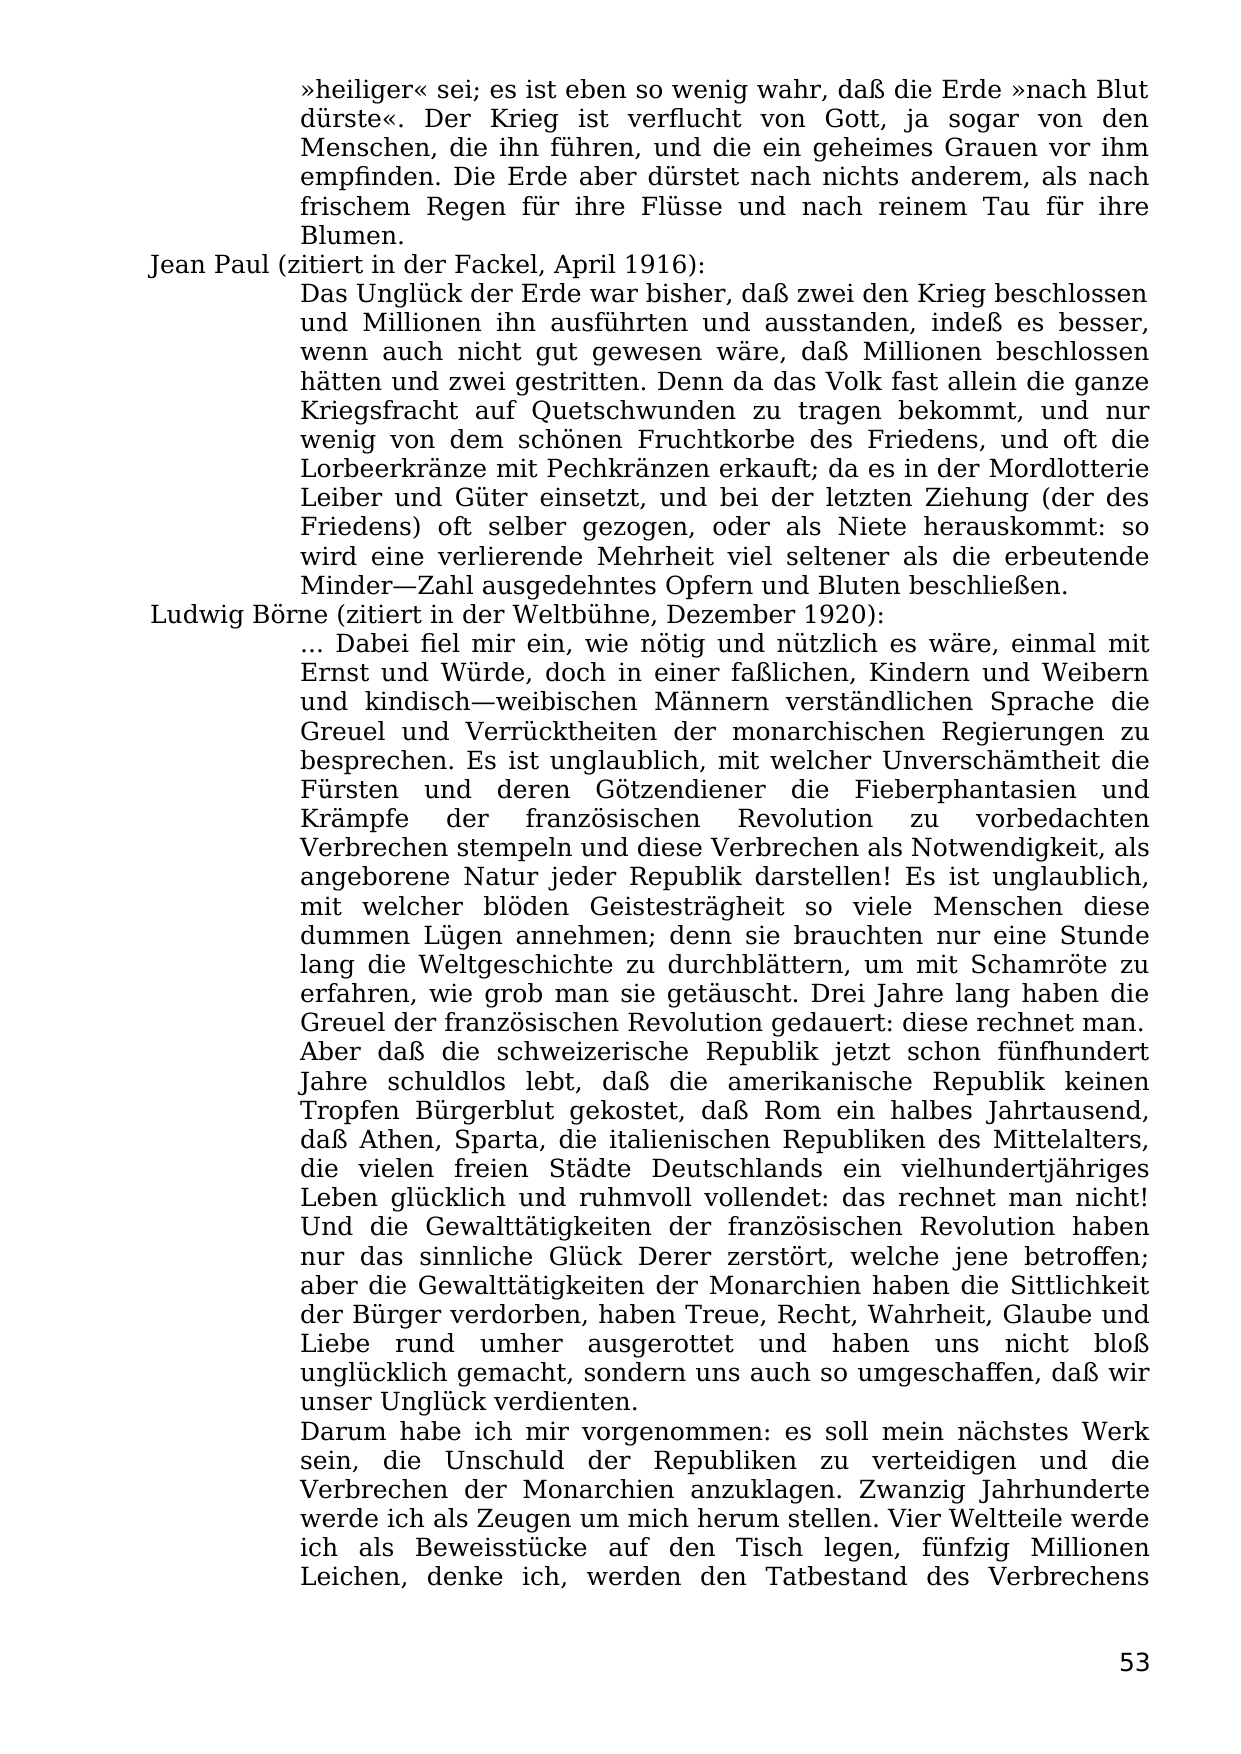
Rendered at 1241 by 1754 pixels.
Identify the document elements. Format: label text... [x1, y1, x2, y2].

text ... Dabei fiel mir ein, wie nötig und nützlich es wäre, einmal mit Ernst und Würde, doch in einer faßlichen, Kindern und Weibern und kindisch—weibischen Männern verständlichen Sprache die Greuel und Verrücktheiten der monarchischen Regierungen zu besprechen. Es ist unglaublich, mit welcher Unverschämtheit die Fürsten und deren Götzendiener die Fieberphantasien und Krämpfe der französischen Revolution zu vorbedachten Verbrechen stempeln und diese Verbrechen als Notwendigkeit, als angeborene Natur jeder Republik darstellen! Es ist unglaublich, mit welcher blöden Geistesträgheit so viele Menschen diese dummen Lügen annehmen; denn sie brauchten nur eine Stunde lang die Weltgeschichte zu durchblättern, um mit Schamröte zu erfahren, wie grob man sie getäuscht. Drei Jahre lang haben die Greuel der französischen Revolution gedauert: diese rechnet man. [300, 629, 1151, 1037]
text »heiliger« sei; es ist eben so wenig wahr, daß die Erde »nach Blut dürste«. Der Krieg ist verflucht von Gott, ja sogar von den Menschen, die ihn führen, und die ein geheimes Grauen vor ihm empfinden. Die Erde aber dürstet nach nichts anderem, als nach frischem Regen für ihre Flüsse und nach reinem Tau für ihre Blumen. [300, 75, 1151, 250]
text Ludwig Börne (zitiert in der Weltbühne, Dezember 1920): [150, 600, 1151, 629]
text und Millionen ihn ausführten und ausstanden, indeß es besser, wenn auch nicht gut gewesen wäre, daß Millionen beschlossen hätten und zwei gestritten. Denn da das Volk fast allein die ganze Kriegsfracht auf Quetschwunden zu tragen bekommt, und nur wenig von dem schönen Fruchtkorbe des Friedens, und oft die Lorbeerkränze mit Pechkränzen erkauft; da es in der Mordlotterie Leiber und Güter einsetzt, und bei der letzten Ziehung (der des Friedens) oft selber gezogen, oder als Niete herauskommt: so wird eine verlierende Mehrheit viel seltener als die erbeutende Minder—Zahl ausgedehntes Opfern und Bluten beschließen. [300, 308, 1151, 600]
text Darum habe ich mir vorgenommen: es soll mein nächstes Werk sein, die Unschuld der Republiken zu verteidigen und die Verbrechen der Monarchien anzuklagen. Zwanzig Jahrhunderte werde ich als Zeugen um mich herum stellen. Vier Weltteile werde ich als Beweisstücke auf den Tisch legen, fünfzig Millionen Leichen, denke ich, werden den Tatbestand des Verbrechens [300, 1417, 1151, 1592]
text Aber daß die schweizerische Republik jetzt schon fünfhundert Jahre schuldlos lebt, daß die amerikanische Republik keinen Tropfen Bürgerblut gekostet, daß Rom ein halbes Jahrtausend, daß Athen, Sparta, die italienischen Republiken des Mittelalters, die vielen freien Städte Deutschlands ein vielhundertjähriges Leben glücklich und ruhmvoll vollendet: das rechnet man nicht! Und die Gewalttätigkeiten der französischen Revolution haben nur das sinnliche Glück Derer zerstört, welche jene betroffen; aber die Gewalttätigkeiten der Monarchien haben die Sittlichkeit der Bürger verdorben, haben Treue, Recht, Wahrheit, Glaube und Liebe rund umher ausgerottet und haben uns nicht bloß unglücklich gemacht, sondern uns auch so umgeschaffen, daß wir unser Unglück verdienten. [300, 1037, 1151, 1417]
text Jean Paul (zitiert in der Fackel, April 1916): [150, 250, 1151, 279]
text Das Unglück der Erde war bisher, daß zwei den Krieg beschlossen [300, 279, 1151, 308]
